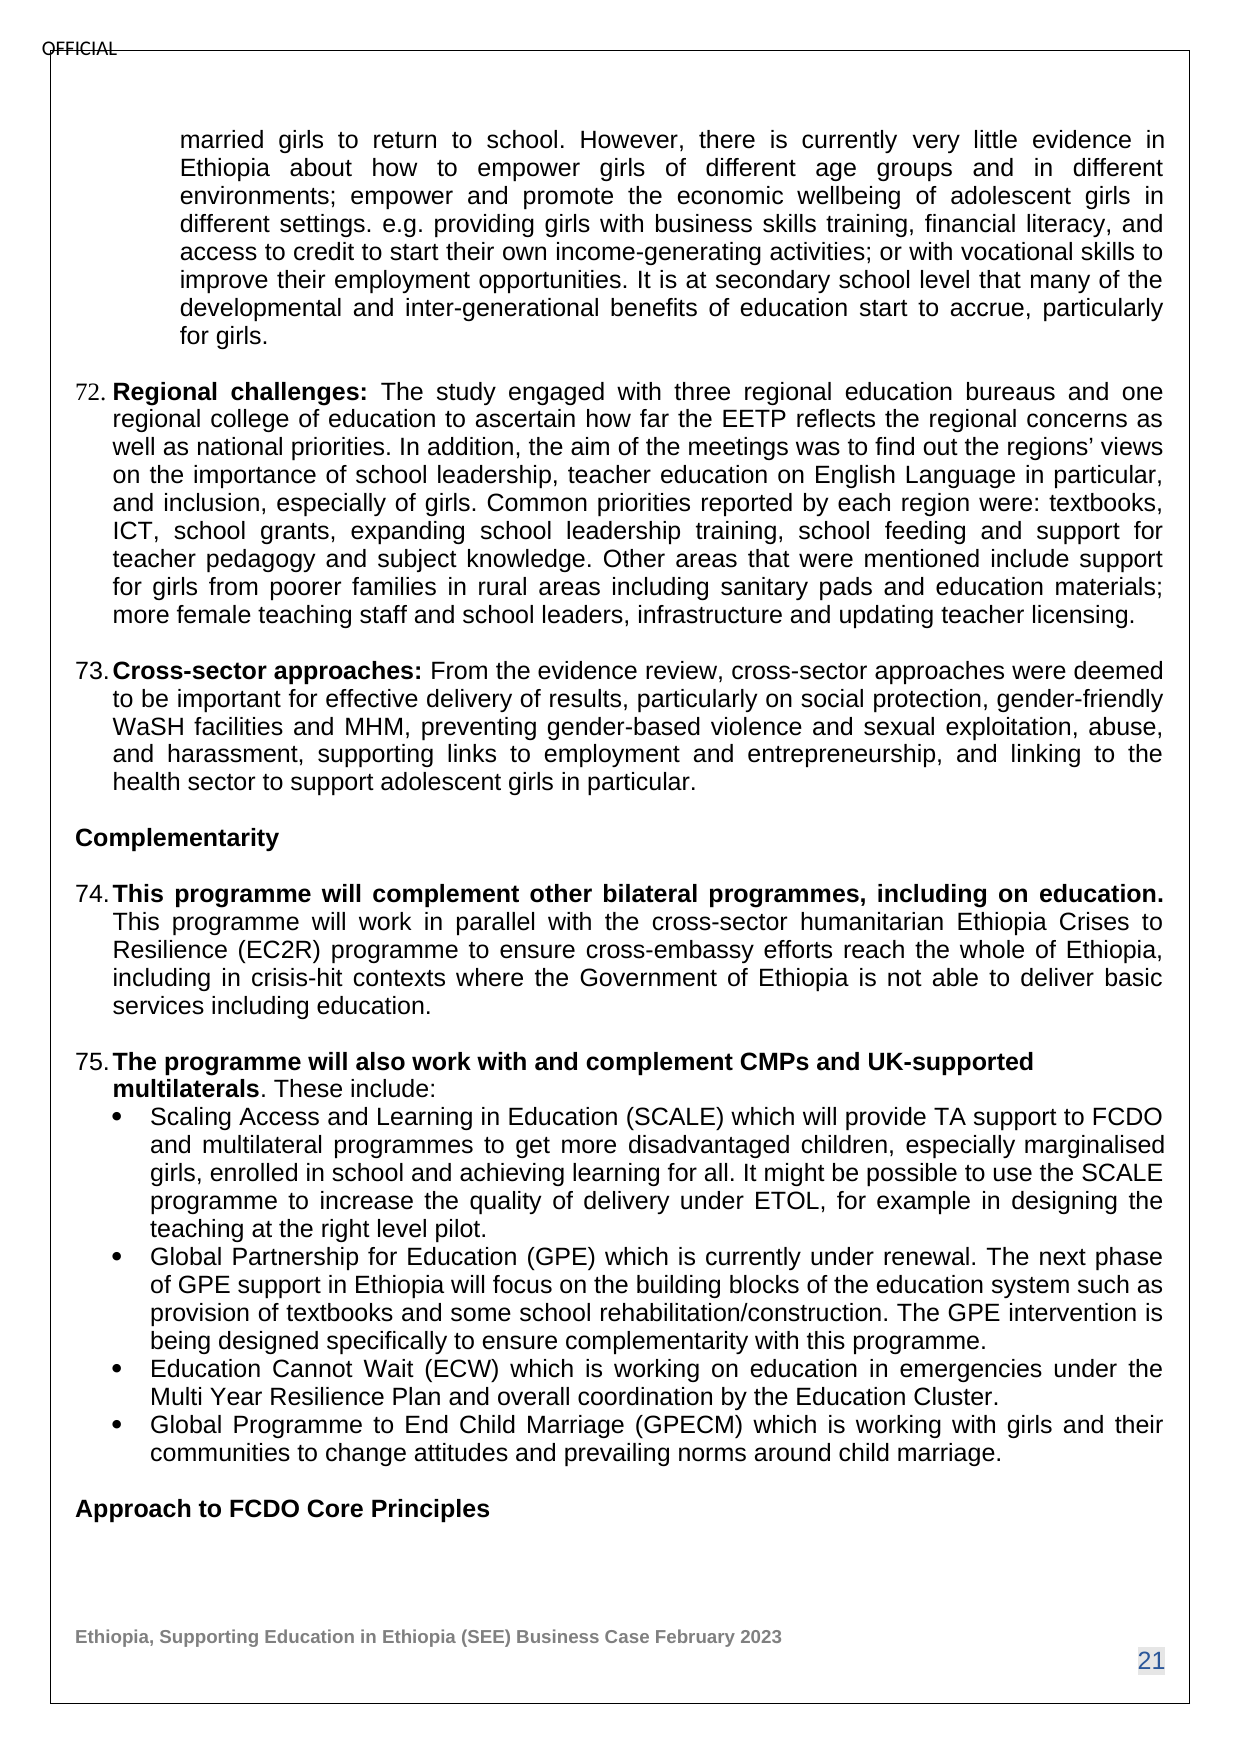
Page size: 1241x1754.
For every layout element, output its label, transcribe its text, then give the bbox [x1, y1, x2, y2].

text Complementarity [75, 824, 1165, 852]
list Education Cannot Wait (ECW) which is working on education in emergencies under the Multi Year Resilience Plan and overall coordination by the Education Cluster. [112, 1355, 1165, 1411]
list The programme will also work with and complement CMPs and UK-supported multilaterals. These include: [75, 1047, 1165, 1103]
list Regional challenges: The study engaged with three regional education bureaus and one regional college of education to ascertain how far the EETP reflects the regional concerns as well as national priorities. In addition, the aim of the meetings was to find out the regions’ views on the importance of school leadership, teacher education on English Language in particular, and inclusion, especially of girls. Common priorities reported by each region were: textbooks, ICT, school grants, expanding school leadership training, school feeding and support for teacher pedagogy and subject knowledge. Other areas that were mentioned include support for girls from poorer families in rural areas including sanitary pads and education materials; more female teaching staff and school leaders, infrastructure and updating teacher licensing. [75, 377, 1165, 629]
list Cross-sector approaches: From the evidence review, cross-sector approaches were deemed to be important for effective delivery of results, particularly on social protection, gender-friendly WaSH facilities and MHM, preventing gender-based violence and sexual exploitation, abuse, and harassment, supporting links to employment and entrepreneurship, and linking to the health sector to support adolescent girls in particular. [75, 657, 1165, 796]
list Global Partnership for Education (GPE) which is currently under renewal. The next phase of GPE support in Ethiopia will focus on the building blocks of the education system such as provision of textbooks and some school rehabilitation/construction. The GPE intervention is being designed specifically to ensure complementarity with this programme. [112, 1243, 1165, 1355]
list Scaling Access and Learning in Education (SCALE) which will provide TA support to FCDO and multilateral programmes to get more disadvantaged children, especially marginalised girls, enrolled in school and achieving learning for all. It might be possible to use the SCALE programme to increase the quality of delivery under ETOL, for example in designing the teaching at the right level pilot. [112, 1103, 1165, 1243]
list Global Programme to End Child Marriage (GPECM) which is working with girls and their communities to change attitudes and prevailing norms around child marriage. [112, 1411, 1165, 1467]
list married girls to return to school. However, there is currently very little evidence in Ethiopia about how to empower girls of different age groups and in different environments; empower and promote the economic wellbeing of adolescent girls in different settings. e.g. providing girls with business skills training, financial literacy, and access to credit to start their own income-generating activities; or with vocational skills to improve their employment opportunities. It is at secondary school level that many of the developmental and inter-generational benefits of education start to accrue, particularly for girls. [142, 126, 1165, 349]
list This programme will complement other bilateral programmes, including on education. This programme will work in parallel with the cross-sector humanitarian Ethiopia Crises to Resilience (EC2R) programme to ensure cross-embassy efforts reach the whole of Ethiopia, including in crisis-hit contexts where the Government of Ethiopia is not able to deliver basic services including education. [75, 880, 1165, 1019]
text Approach to FCDO Core Principles [75, 1494, 1165, 1522]
